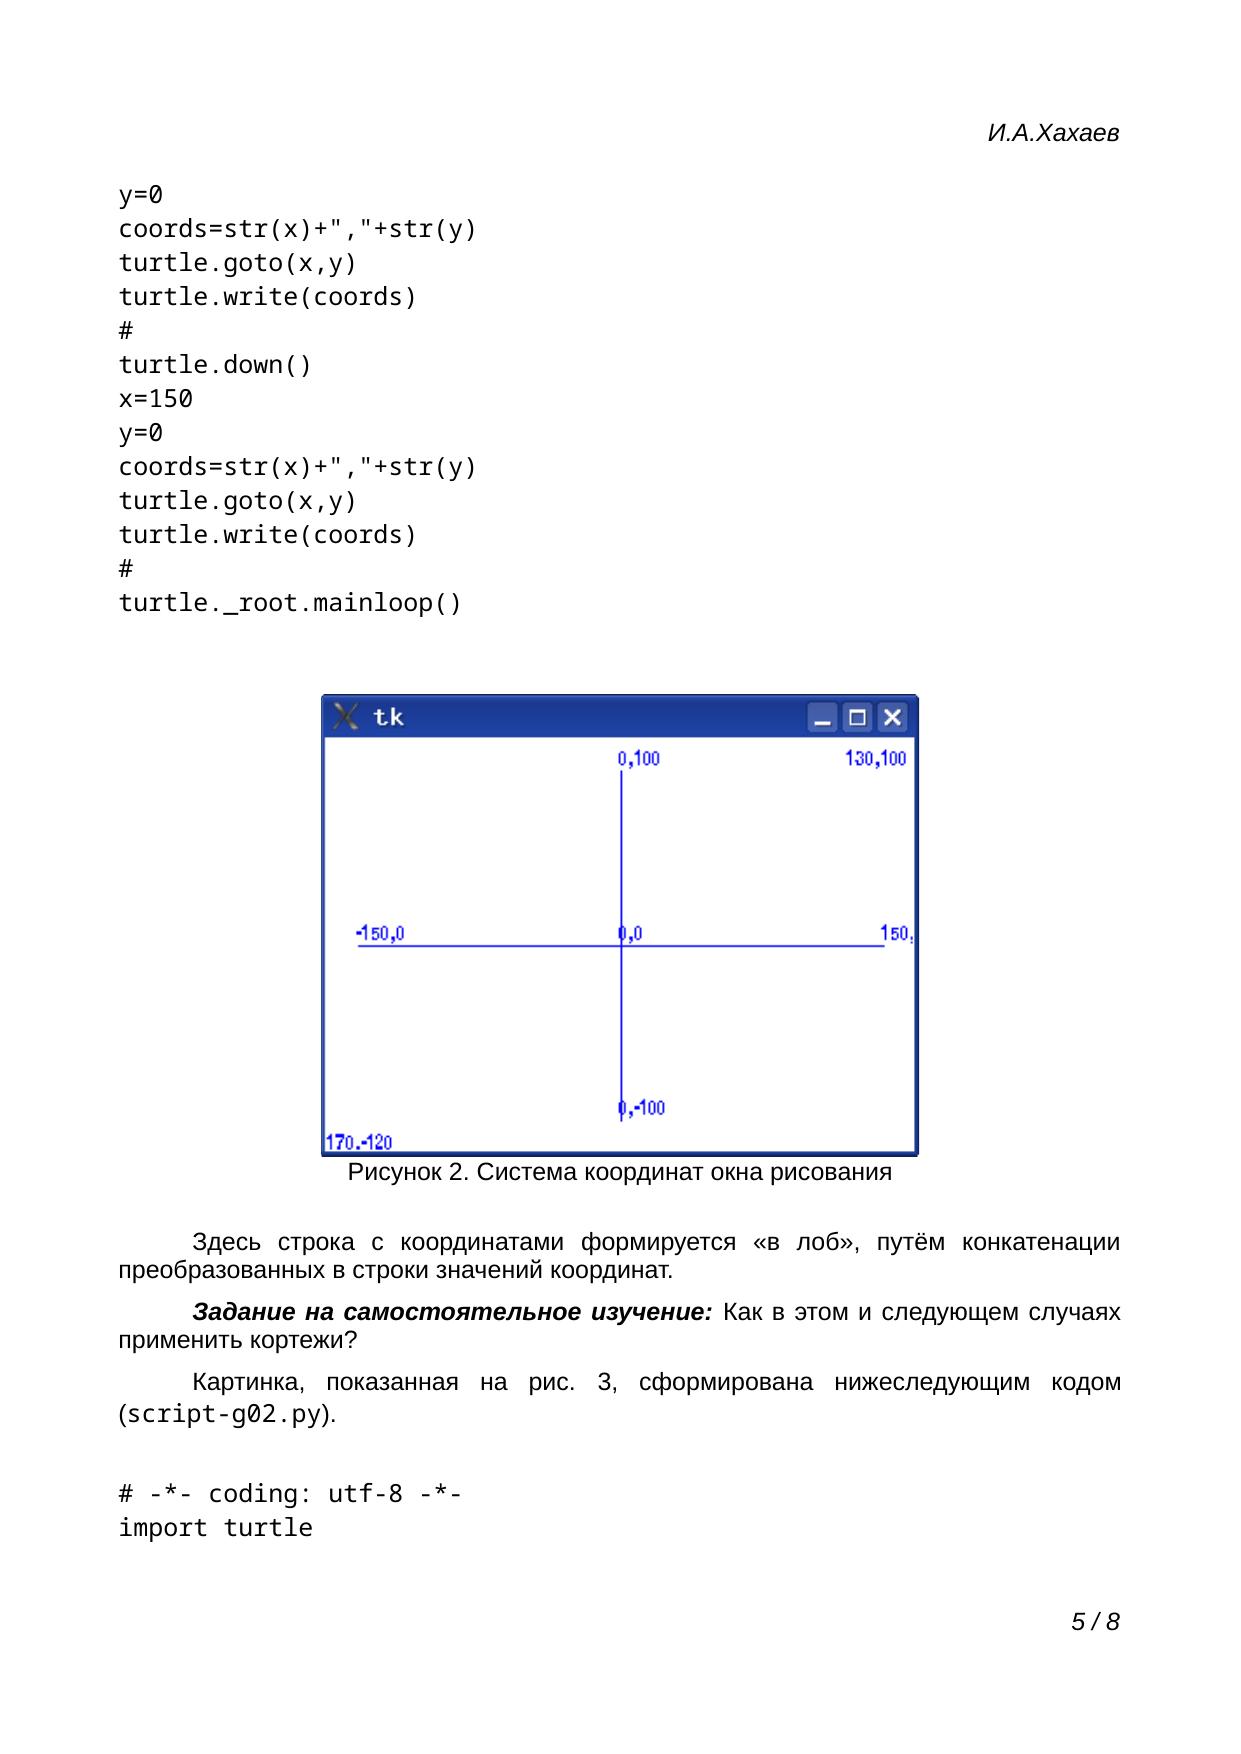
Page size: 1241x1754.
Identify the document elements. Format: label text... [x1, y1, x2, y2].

text Здесь строка с координатами формируется «в лоб», путём конкатенации преобразованных в строки значений координат. [118, 1227, 1122, 1284]
list turtle.down() [118, 347, 1122, 381]
list # -*- coding: utf-8 -*- [118, 1476, 1122, 1510]
text Задание на самостоятельное изучение: Как в этом и следующем случаях применить кортежи? [118, 1297, 1122, 1354]
list turtle.write(coords) [118, 278, 1122, 313]
list turtle.goto(x,y) [118, 244, 1122, 278]
list turtle.goto(x,y) [118, 483, 1122, 517]
list coords=str(x)+","+str(y) [118, 449, 1122, 483]
text Картинка, показанная на рис. 3, сформирована нижеследующим кодом (script-g02.py). [118, 1367, 1122, 1429]
list x=150 [118, 381, 1122, 415]
list y=0 [118, 176, 1122, 210]
list coords=str(x)+","+str(y) [118, 210, 1122, 244]
list # [118, 551, 1122, 585]
text Рисунок 2. Система координат окна рисования [321, 1157, 919, 1185]
picture [321, 694, 920, 1157]
list turtle._root.mainloop() [118, 585, 1122, 619]
list turtle.write(coords) [118, 517, 1122, 551]
list y=0 [118, 415, 1122, 449]
list # [118, 313, 1122, 347]
list import turtle [118, 1510, 1122, 1544]
